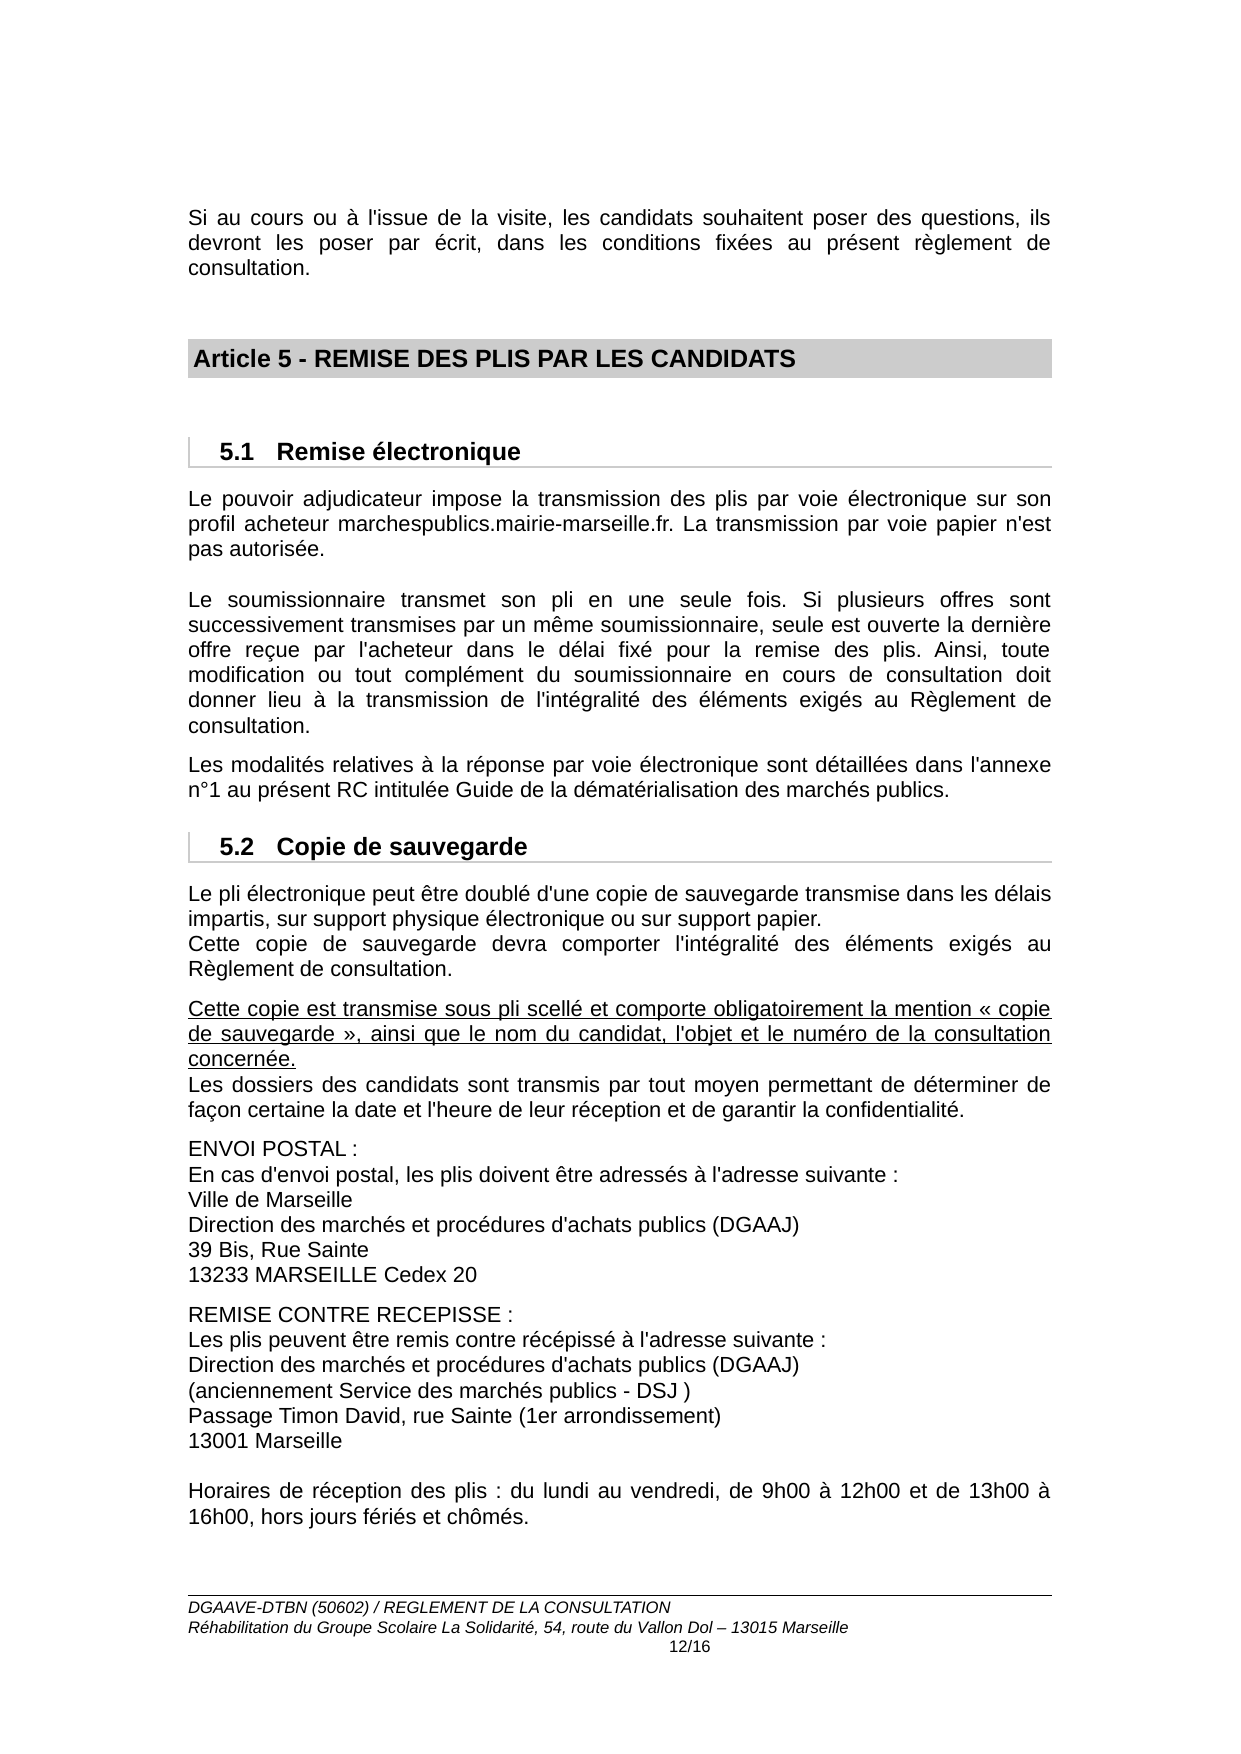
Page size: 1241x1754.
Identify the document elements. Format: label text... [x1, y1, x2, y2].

text Horaires de réception des plis : du lundi au vendredi, de 9h00 à 12h00 et de 13h00 à 16h00, hors jours fériés et chômés. [188, 1478, 1052, 1529]
subtitle Copie de sauvegarde [190, 832, 1052, 861]
text 13233 MARSEILLE Cedex 20 [188, 1262, 1052, 1287]
text Le soumissionnaire transmet son pli en une seule fois. Si plusieurs offres sont successivement transmises par un même soumissionnaire, seule est ouverte la dernière offre reçue par l'acheteur dans le délai fixé pour la remise des plis. Ainsi, toute modification ou tout complément du soumissionnaire en cours de consultation doit donner lieu à la transmission de l'intégralité des éléments exigés au Règlement de consultation. [188, 587, 1052, 738]
text Le pli électronique peut être doublé d'une copie de sauvegarde transmise dans les délais impartis, sur support physique électronique ou sur support papier. [188, 881, 1052, 931]
text 13001 Marseille [188, 1428, 1052, 1453]
text Cette copie est transmise sous pli scellé et comporte obligatoirement la mention « copie [188, 996, 1052, 1018]
subtitle REMISE DES PLIS PAR LES CANDIDATS [190, 342, 1050, 376]
text 39 Bis, Rue Sainte [188, 1237, 1052, 1262]
text Les dossiers des candidats sont transmis par tout moyen permettant de déterminer de façon certaine la date et l'heure de leur réception et de garantir la confidentialité. [188, 1071, 1052, 1122]
text Le pouvoir adjudicateur impose la transmission des plis par voie électronique sur son profil acheteur marchespublics.mairie-marseille.fr. La transmission par voie papier n'est pas autorisée. [188, 486, 1052, 561]
text Ville de Marseille [188, 1187, 1052, 1212]
text REMISE CONTRE RECEPISSE : [188, 1302, 1052, 1327]
text Passage Timon David, rue Sainte (1er arrondissement) [188, 1403, 1052, 1428]
subtitle Remise électronique [190, 437, 1052, 466]
text (anciennement Service des marchés publics - DSJ ) [188, 1377, 1052, 1403]
text En cas d'envoi postal, les plis doivent être adressés à l'adresse suivante : [188, 1161, 1052, 1187]
text Si au cours ou à l'issue de la visite, les candidats souhaitent poser des questions, ils devront les poser par écrit, dans les conditions fixées au présent règlement de consultation. [188, 204, 1052, 280]
text Direction des marchés et procédures d'achats publics (DGAAJ) [188, 1212, 1052, 1237]
text Les modalités relatives à la réponse par voie électronique sont détaillées dans l'annexe n°1 au présent RC intitulée Guide de la dématérialisation des marchés publics. [188, 752, 1052, 803]
text Les plis peuvent être remis contre récépissé à l'adresse suivante : [188, 1327, 1052, 1352]
text Cette copie de sauvegarde devra comporter l'intégralité des éléments exigés au Règlement de consultation. [188, 931, 1052, 981]
text Direction des marchés et procédures d'achats publics (DGAAJ) [188, 1352, 1052, 1377]
text de sauvegarde », ainsi que le nom du candidat, l'objet et le numéro de la consultation [188, 1019, 1052, 1043]
text ENVOI POSTAL : [188, 1136, 1052, 1161]
text concernée. [188, 1044, 1052, 1071]
